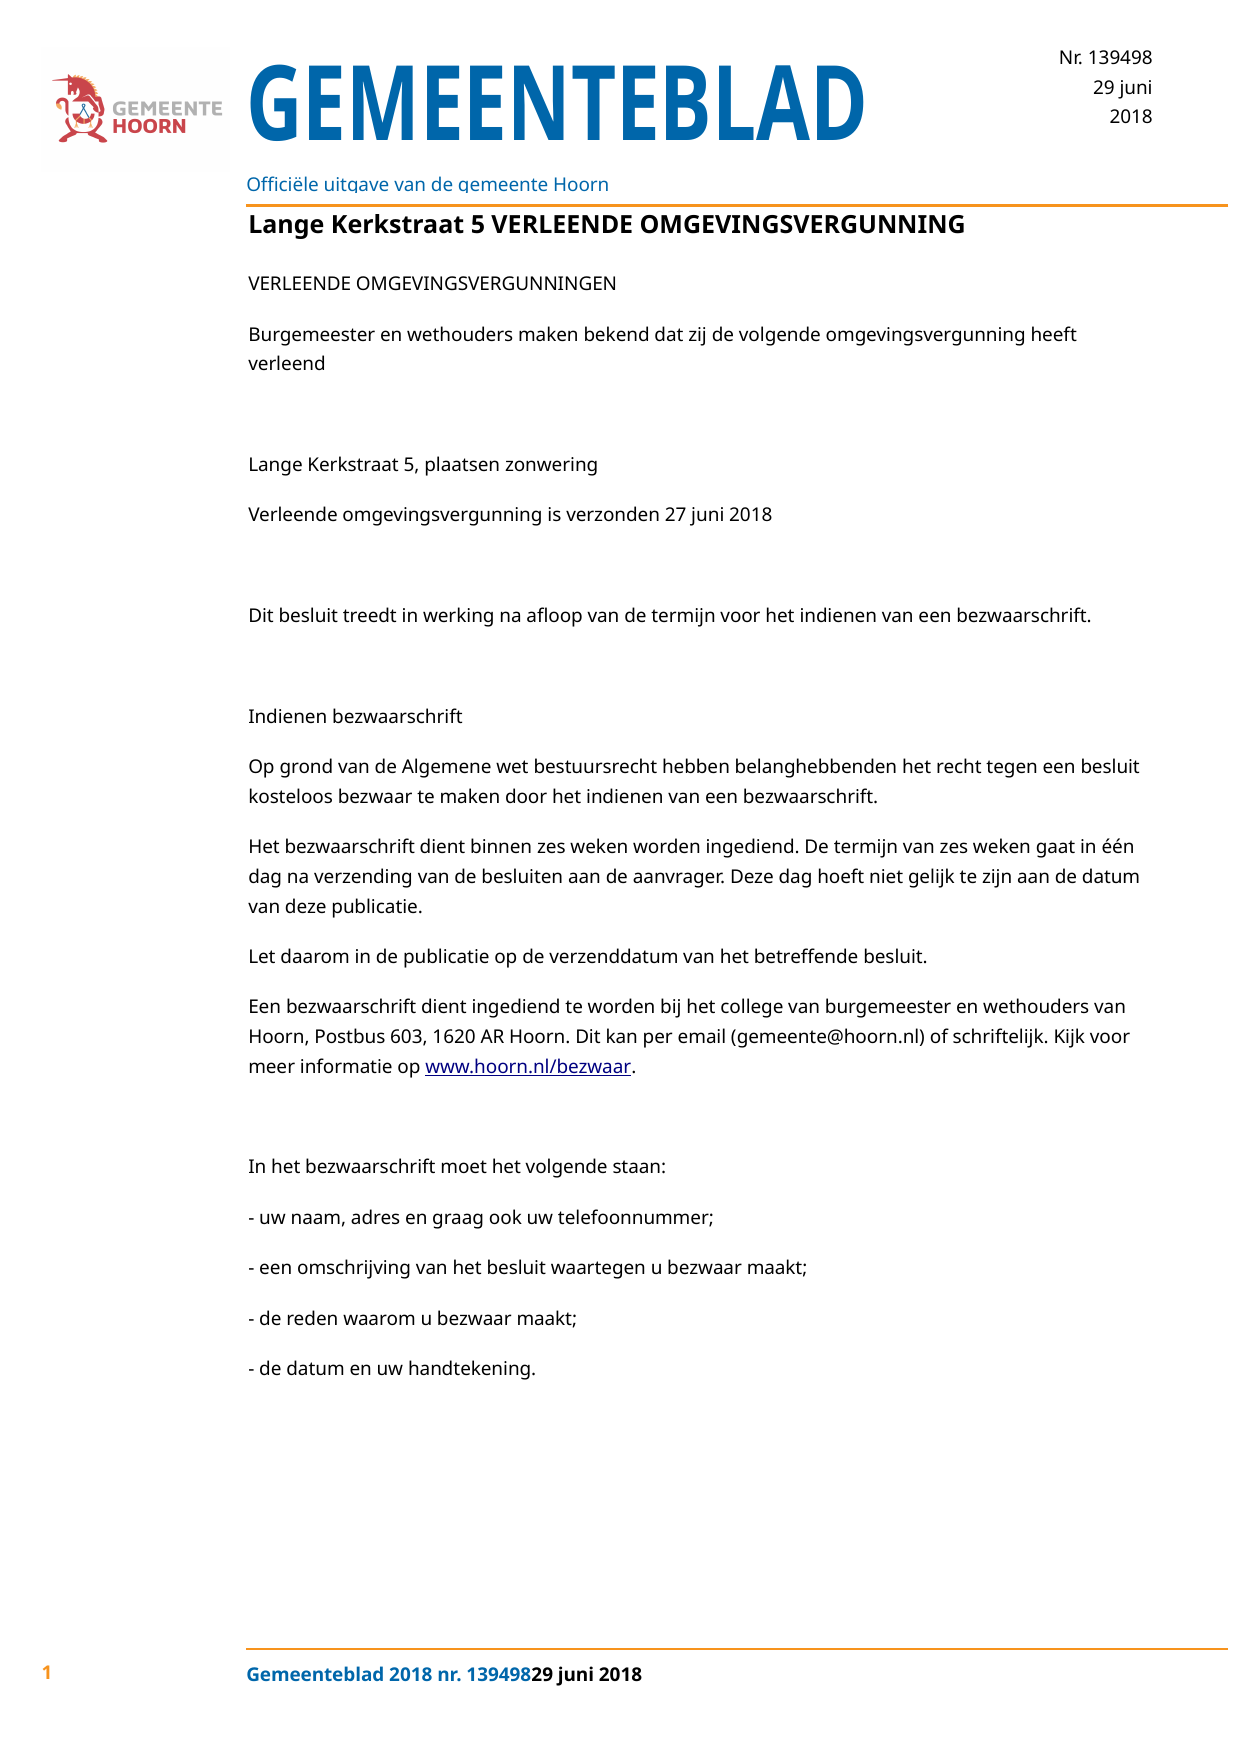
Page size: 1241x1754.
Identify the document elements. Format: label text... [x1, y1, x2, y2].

text - een omschrijving van het besluit waartegen u bezwaar maakt; [248, 1254, 1152, 1280]
text Let daarom in de publicatie op de verzenddatum van het betreffende besluit. [248, 943, 1152, 969]
text Lange Kerkstraat 5 VERLEENDE OMGEVINGSVERGUNNING [248, 207, 1152, 241]
picture [41, 47, 231, 172]
text - de reden waarom u bezwaar maakt; [248, 1305, 1152, 1331]
text Lange Kerkstraat 5, plaatsen zonwering [248, 451, 1152, 477]
text Het bezwaarschrift dient binnen zes weken worden ingediend. De termijn van zes weken gaat in één dag na verzending van de besluiten aan de aanvrager. Deze dag hoeft niet gelijk te zijn aan de datum van deze publicatie. [248, 834, 1152, 918]
text Een bezwaarschrift dient ingediend te worden bij het college van burgemeester en wethouders van Hoorn, Postbus 603, 1620 AR Hoorn. Dit kan per email (gemeente@hoorn.nl) of schriftelijk. Kijk voor meer informatie op www.hoorn.nl/bezwaar. [248, 994, 1152, 1078]
text VERLEENDE OMGEVINGSVERGUNNINGEN [248, 270, 1152, 296]
text - uw naam, adres en graag ook uw telefoonnummer; [248, 1204, 1152, 1230]
text Op grond van de Algemene wet bestuursrecht hebben belanghebbenden het recht tegen een besluit kosteloos bezwaar te maken door het indienen van een bezwaarschrift. [248, 754, 1152, 809]
text Verleende omgevingsvergunning is verzonden 27 juni 2018 [248, 502, 1152, 527]
text Indienen bezwaarschrift [248, 703, 1152, 729]
text Burgemeester en wethouders maken bekend dat zij de volgende omgevingsvergunning heeft verleend [248, 321, 1152, 376]
text In het bezwaarschrift moet het volgende staan: [248, 1154, 1152, 1179]
text Dit besluit treedt in werking na afloop van de termijn voor het indienen van een bezwaarschrift. [248, 602, 1152, 628]
text - de datum en uw handtekening. [248, 1355, 1152, 1381]
